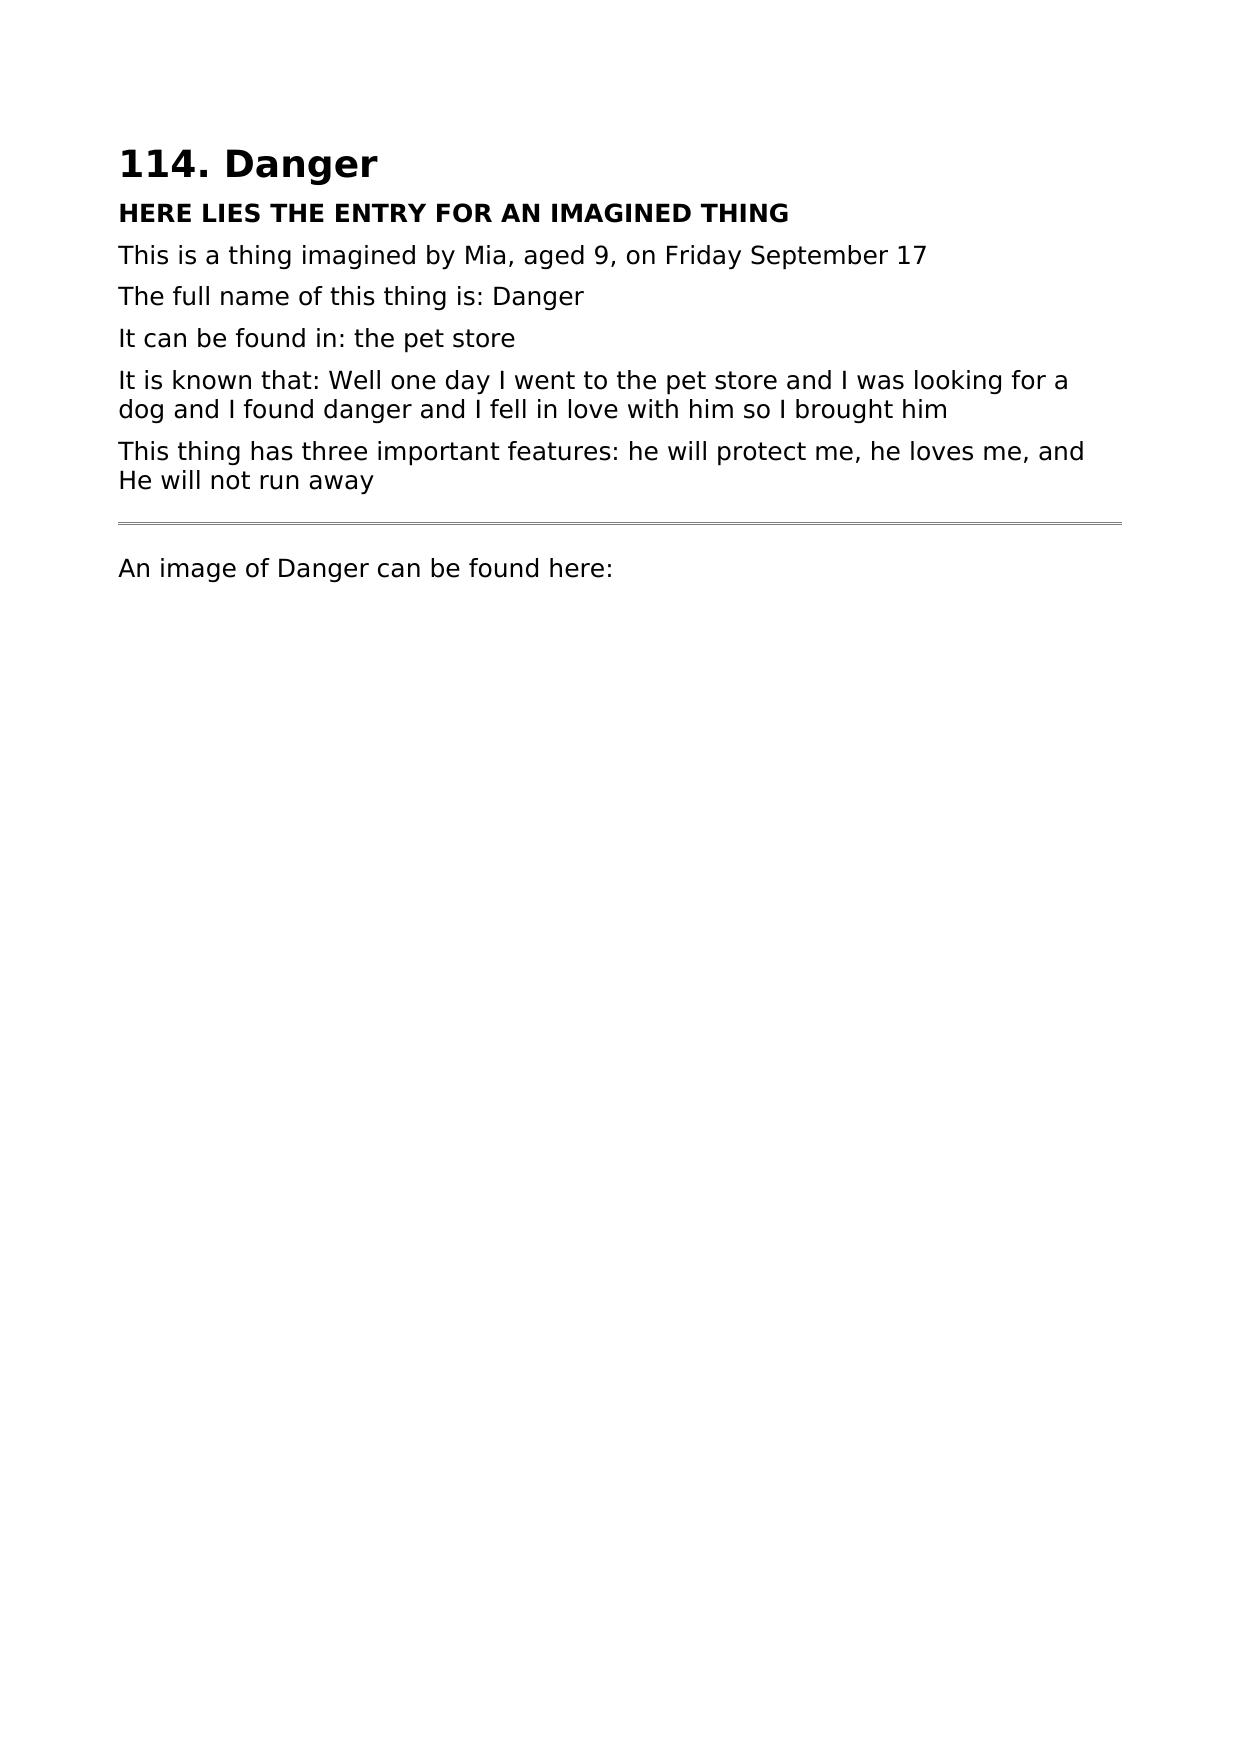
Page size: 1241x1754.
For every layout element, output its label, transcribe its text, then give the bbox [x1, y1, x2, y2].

text It is known that: Well one day I went to the pet store and I was looking for a dog and I found danger and I fell in love with him so I brought him [118, 366, 1122, 424]
text HERE LIES THE ENTRY FOR AN IMAGINED THING [118, 199, 1122, 228]
text The full name of this thing is: Danger [118, 283, 1122, 312]
subtitle 114. Danger [118, 143, 1122, 187]
text This thing has three important features: he will protect me, he loves me, and He will not run away [118, 437, 1122, 495]
text An image of Danger can be found here: [118, 554, 1122, 583]
text It can be found in: the pet store [118, 324, 1122, 353]
text This is a thing imagined by Mia, aged 9, on Friday September 17 [118, 241, 1122, 270]
